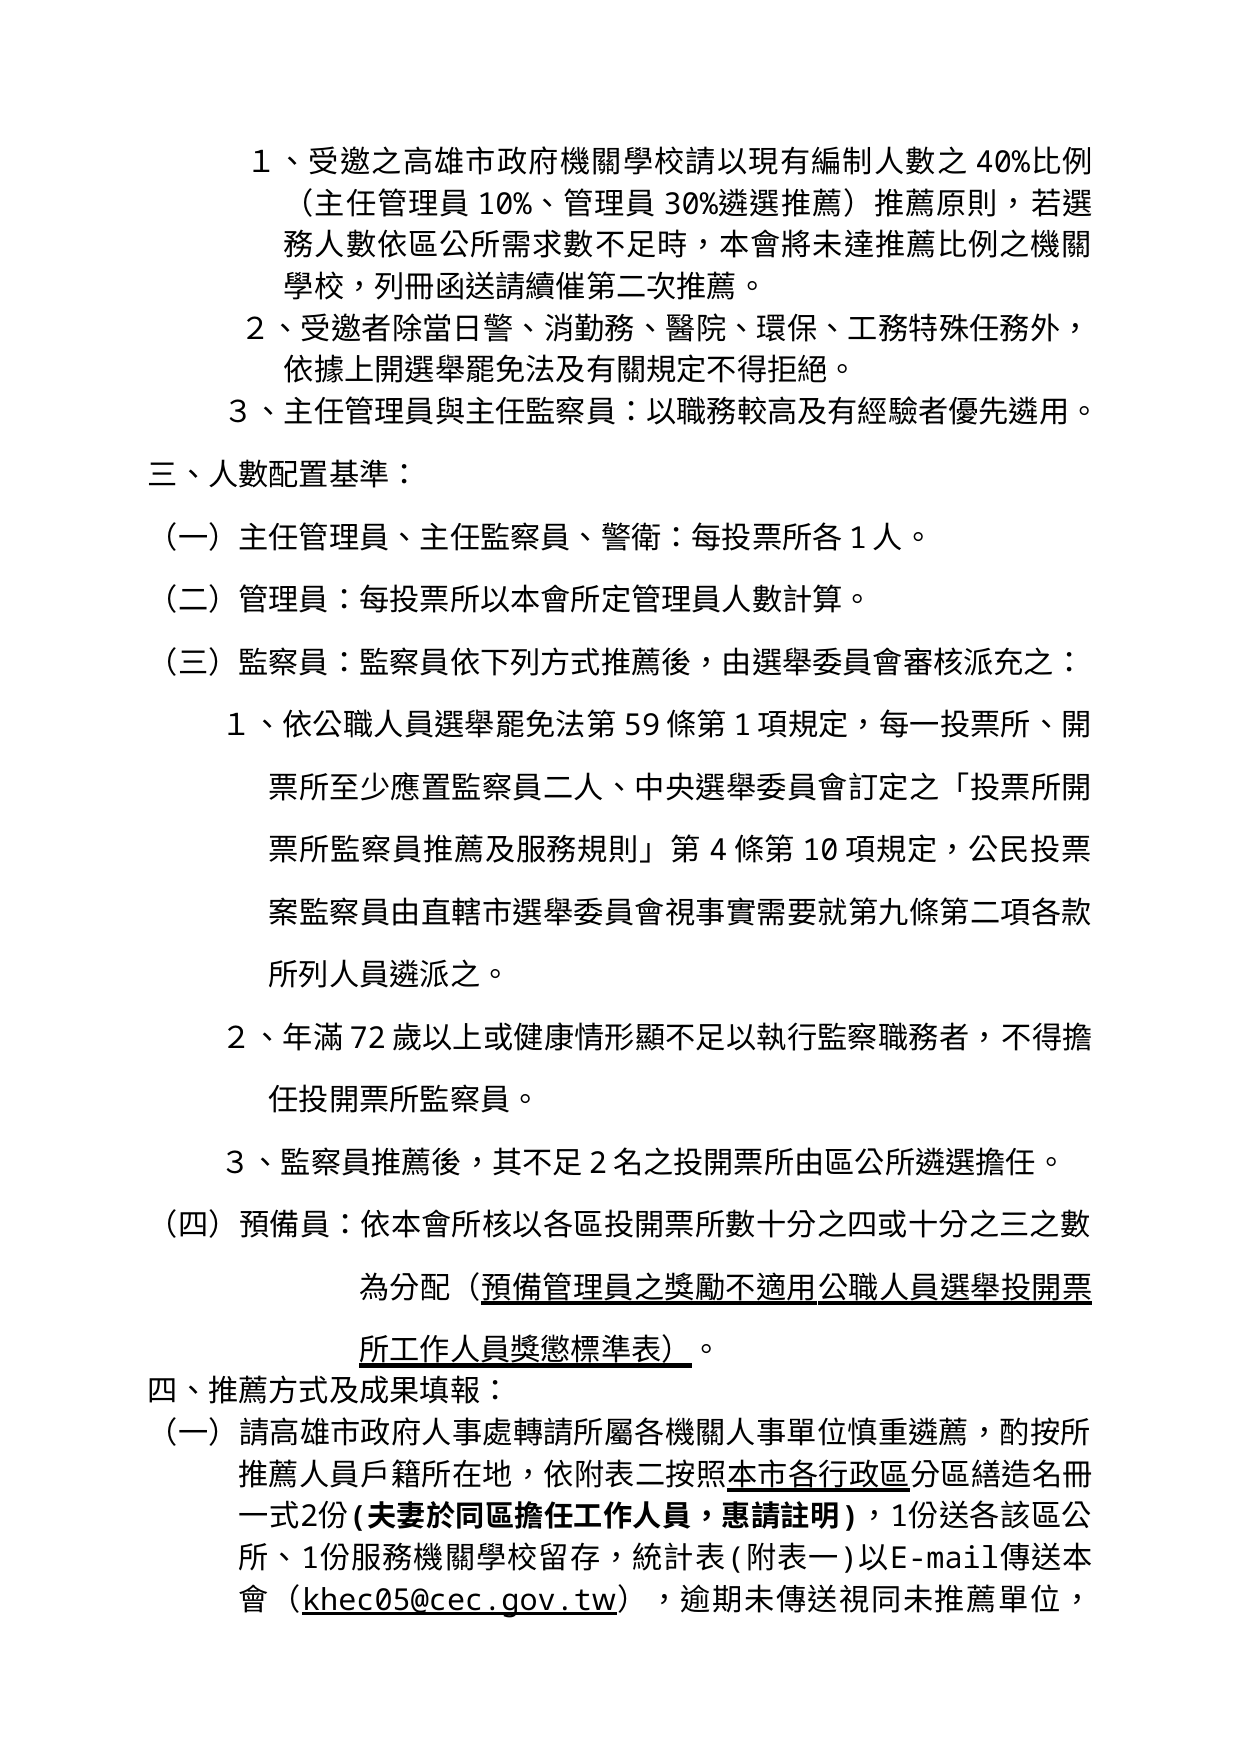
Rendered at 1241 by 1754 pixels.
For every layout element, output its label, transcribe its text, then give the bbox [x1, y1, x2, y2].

text （一）請高雄市政府人事處轉請所屬各機關人事單位慎重遴薦，酌按所推薦人員戶籍所在地，依附表二按照本市各行政區分區繕造名冊一式2份(夫妻於同區擔任工作人員，惠請註明)，1份送各該區公所、1份服務機關學校留存，統計表(附表一)以E-mail傳送本會（khec05@cec.gov.tw），逾期未傳送視同未推薦單位， [148, 1410, 1093, 1618]
text （三）監察員：監察員依下列方式推薦後，由選舉委員會審核派充之： [148, 618, 1093, 681]
text 三、人數配置基準： [148, 431, 1093, 493]
text １、依公職人員選舉罷免法第59條第1項規定，每一投票所、開票所至少應置監察員二人、中央選舉委員會訂定之「投票所開票所監察員推薦及服務規則」第4條第10項規定，公民投票案監察員由直轄市選舉委員會視事實需要就第九條第二項各款所列人員遴派之。 [148, 681, 1093, 993]
text ２、年滿72歲以上或健康情形顯不足以執行監察職務者，不得擔任投開票所監察員。 [148, 993, 1093, 1118]
text （四）預備員：依本會所核以各區投開票所數十分之四或十分之三之數為分配（預備管理員之獎勵不適用公職人員選舉投開票所工作人員獎懲標準表）。 [148, 1181, 1093, 1368]
text （二）管理員：每投票所以本會所定管理員人數計算。 [148, 556, 1093, 618]
text １、受邀之高雄市政府機關學校請以現有編制人數之40%比例（主任管理員10%、管理員30%遴選推薦）推薦原則，若選務人數依區公所需求數不足時，本會將未達推薦比例之機關學校，列冊函送請續催第二次推薦。 [148, 139, 1093, 306]
text （一）主任管理員、主任監察員、警衛：每投票所各1人。 [148, 493, 1093, 556]
text 四、推薦方式及成果填報： [148, 1368, 1093, 1410]
text ３、主任管理員與主任監察員：以職務較高及有經驗者優先遴用。 [148, 389, 1093, 431]
text ２、受邀者除當日警、消勤務、醫院、環保、工務特殊任務外，依據上開選舉罷免法及有關規定不得拒絕。 [148, 306, 1093, 389]
text ３、監察員推薦後，其不足2名之投開票所由區公所遴選擔任。 [148, 1118, 1098, 1181]
